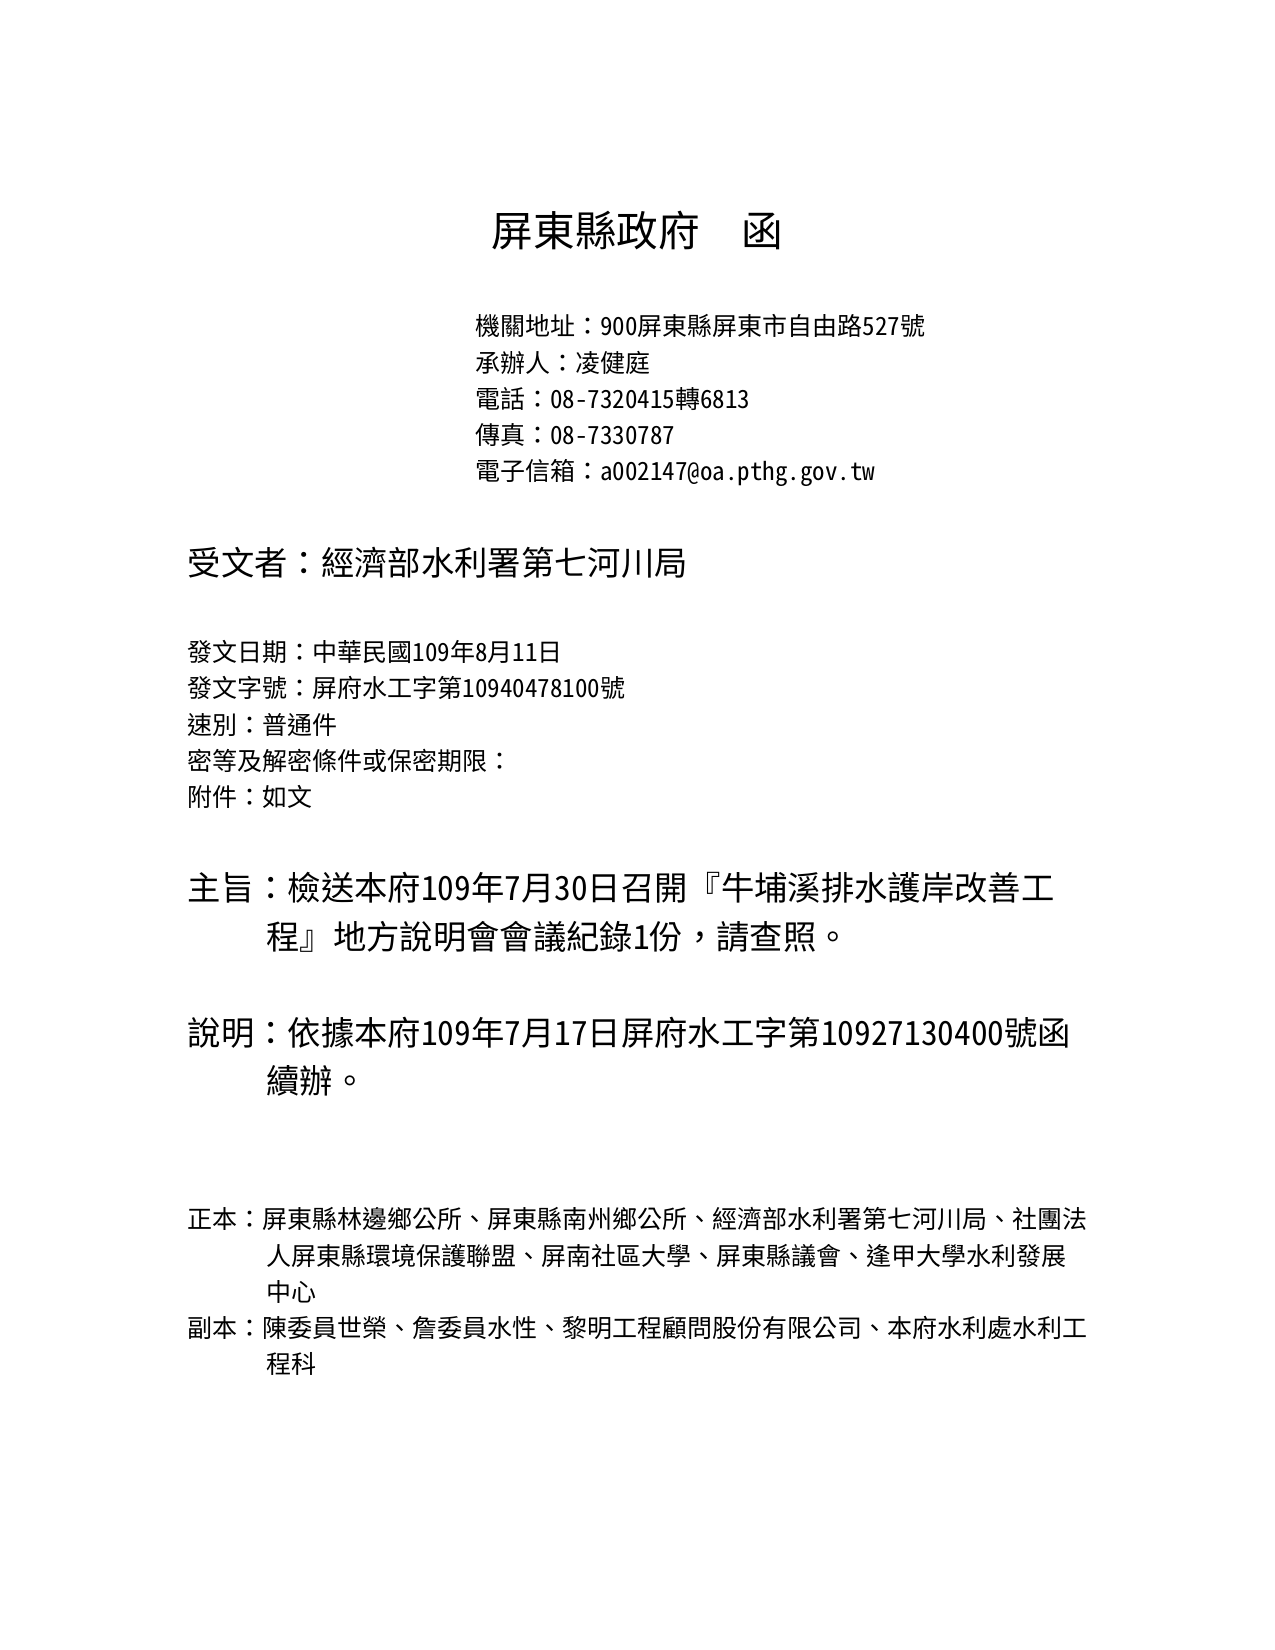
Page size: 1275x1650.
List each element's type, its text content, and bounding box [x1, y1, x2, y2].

text 承辦人：凌健庭 [475, 343, 1087, 379]
text 屏東縣政府 函 [187, 198, 1087, 258]
text 受文者：經濟部水利署第七河川局 [187, 536, 1087, 584]
text 傳真：08-7330787 [475, 416, 1087, 452]
text 發文日期：中華民國109年8月11日 [187, 633, 1087, 669]
text 電話：08-7320415轉6813 [475, 379, 1087, 416]
text 密等及解密條件或保密期限： [187, 741, 1087, 778]
text 附件：如文 [187, 778, 1087, 814]
text 電子信箱：a002147@oa.pthg.gov.tw [475, 452, 1087, 488]
text 機關地址：900屏東縣屏東市自由路527號 [475, 307, 1087, 343]
text 副本：陳委員世榮、詹委員水性、黎明工程顧問股份有限公司、本府水利處水利工程科 [187, 1308, 1087, 1381]
text 發文字號：屏府水工字第10940478100號 [187, 669, 1087, 705]
text 速別：普通件 [187, 705, 1087, 741]
text 主旨：檢送本府109年7月30日召開『牛埔溪排水護岸改善工程』地方說明會會議紀錄1份，請查照。 [187, 862, 1087, 959]
text 正本：屏東縣林邊鄉公所、屏東縣南州鄉公所、經濟部水利署第七河川局、社團法人屏東縣環境保護聯盟、屏南社區大學、屏東縣議會、逢甲大學水利發展中心 [187, 1200, 1087, 1308]
text 說明：依據本府109年7月17日屏府水工字第10927130400號函續辦。 [187, 1007, 1087, 1103]
